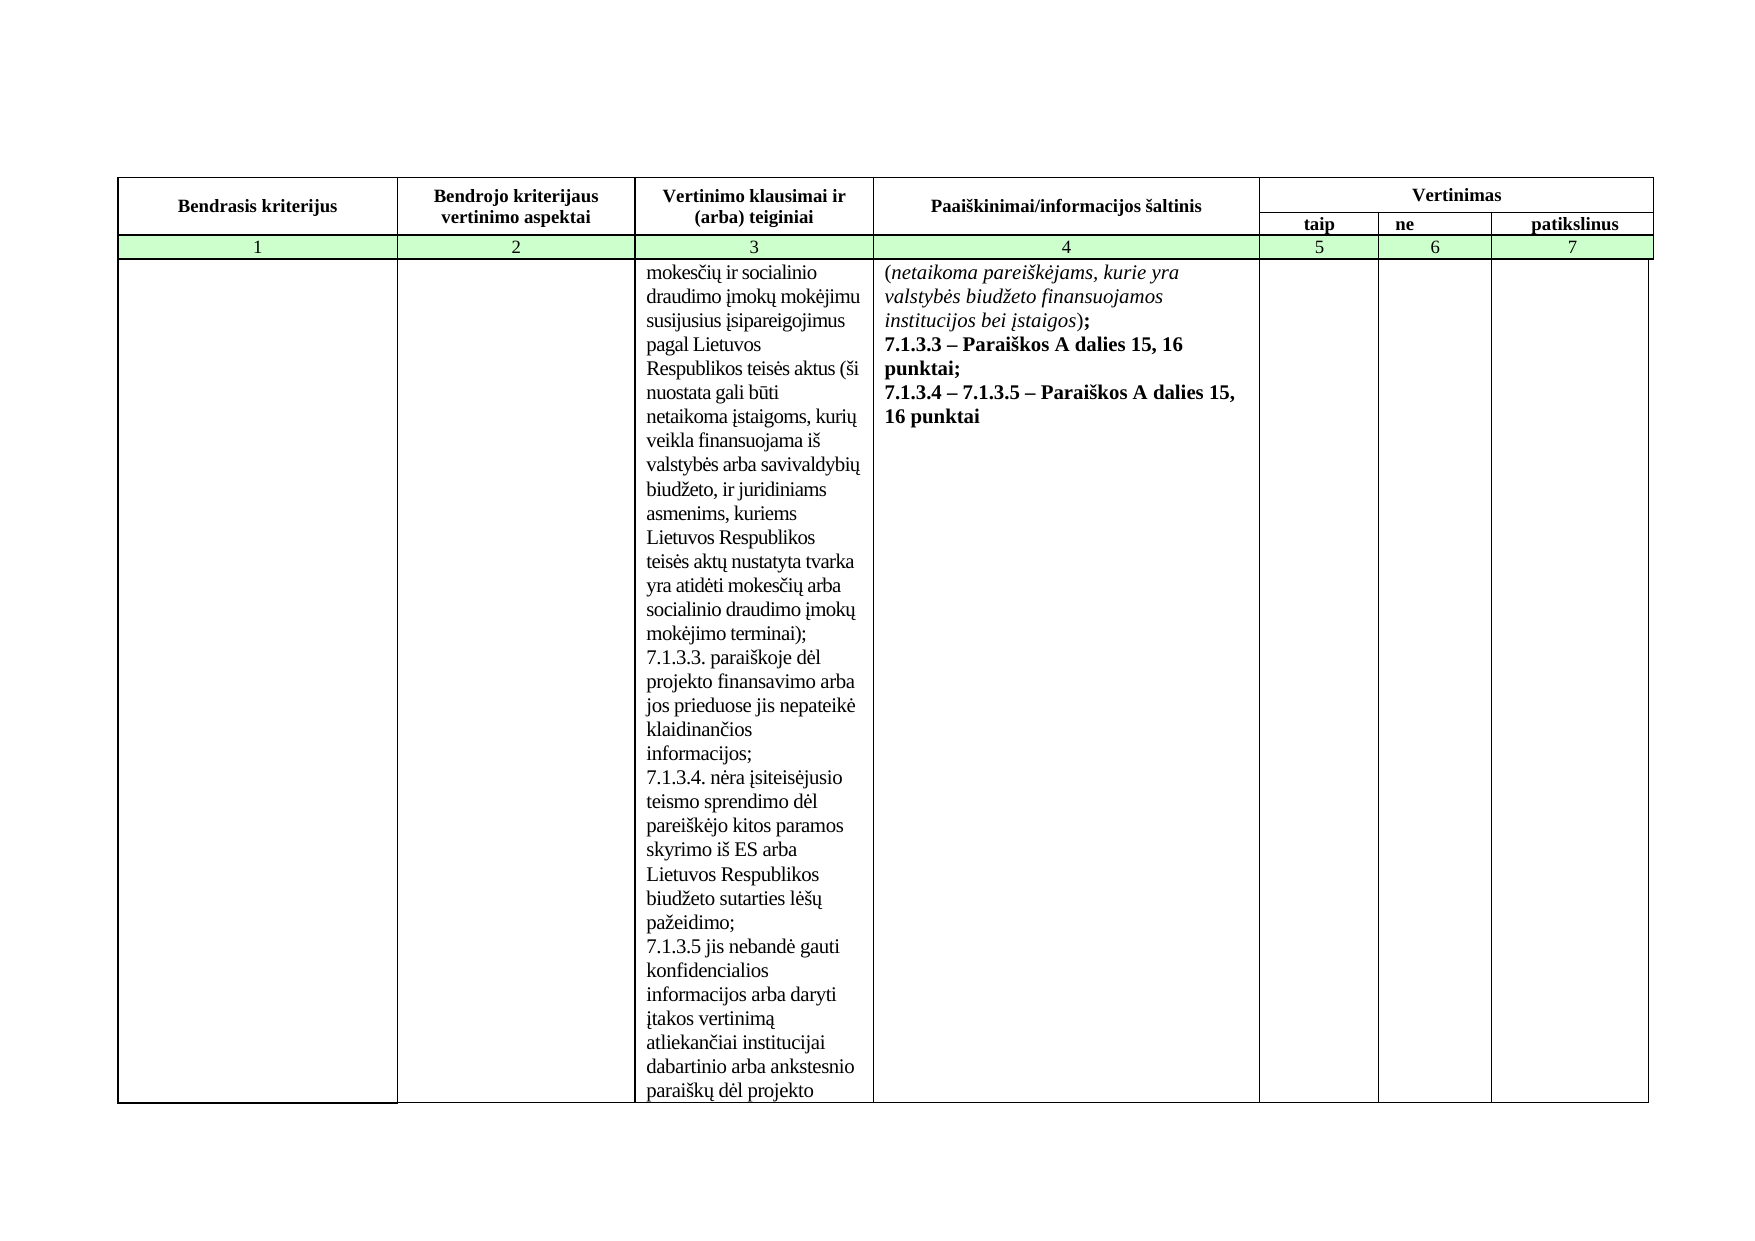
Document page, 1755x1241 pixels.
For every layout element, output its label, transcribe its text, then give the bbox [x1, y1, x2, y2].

table_cell 1 [119, 236, 397, 258]
table_cell taip [1260, 213, 1378, 234]
table_cell 3 [636, 236, 873, 258]
table_header Bendrojo kriterijaus vertinimo aspektai [398, 178, 634, 234]
table_header Bendrasis kriterijus [119, 178, 397, 234]
table_cell 6 [1379, 236, 1491, 258]
table_cell [1260, 260, 1378, 1102]
table_header Paaiškinimai/informacijos šaltinis [874, 178, 1259, 234]
table_cell patikslinus [1492, 213, 1653, 234]
table_header Vertinimas [1260, 178, 1653, 212]
table_cell [119, 260, 397, 1102]
table_cell mokesčių ir socialinio draudimo įmokų mokėjimu susijusius įsipareigojimus pagal Lietuvos Respublikos teisės aktus (ši nuostata gali būti netaikoma įstaigoms, kurių veikla finansuojama iš valstybės arba savivaldybių biudžeto, ir juridiniams asmenims, kuriems Lietuvos Respublikos teisės aktų nustatyta tvarka yra atidėti mokesčių arba socialinio draudimo įmokų mokėjimo terminai); 7.1.3.3. paraiškoje dėl projekto finansavimo arba jos prieduose jis nepateikė klaidinančios informacijos; 7.1.3.4. nėra įsiteisėjusio teismo sprendimo dėl pareiškėjo kitos paramos skyrimo iš ES arba Lietuvos Respublikos biudžeto sutarties lėšų pažeidimo; 7.1.3.5 jis nebandė gauti konfidencialios informacijos arba daryti įtakos vertinimą atliekančiai institucijai dabartinio arba ankstesnio paraiškų dėl projekto [636, 260, 873, 1102]
table_cell [1492, 260, 1648, 1102]
table_cell ne [1379, 213, 1491, 234]
table_cell 4 [874, 236, 1259, 258]
table_header Vertinimo klausimai ir (arba) teiginiai [636, 178, 873, 234]
table_cell [398, 260, 634, 1102]
table_cell 5 [1260, 236, 1378, 258]
table_cell [1379, 260, 1491, 1102]
table_cell 7 [1492, 236, 1653, 258]
table_cell [1649, 260, 1653, 1102]
table_cell 2 [398, 236, 634, 258]
table_cell (netaikoma pareiškėjams, kurie yra valstybės biudžeto finansuojamos institucijos bei įstaigos); 7.1.3.3 – Paraiškos A dalies 15, 16 punktai; 7.1.3.4 – 7.1.3.5 – Paraiškos A dalies 15, 16 punktai [874, 260, 1259, 1102]
